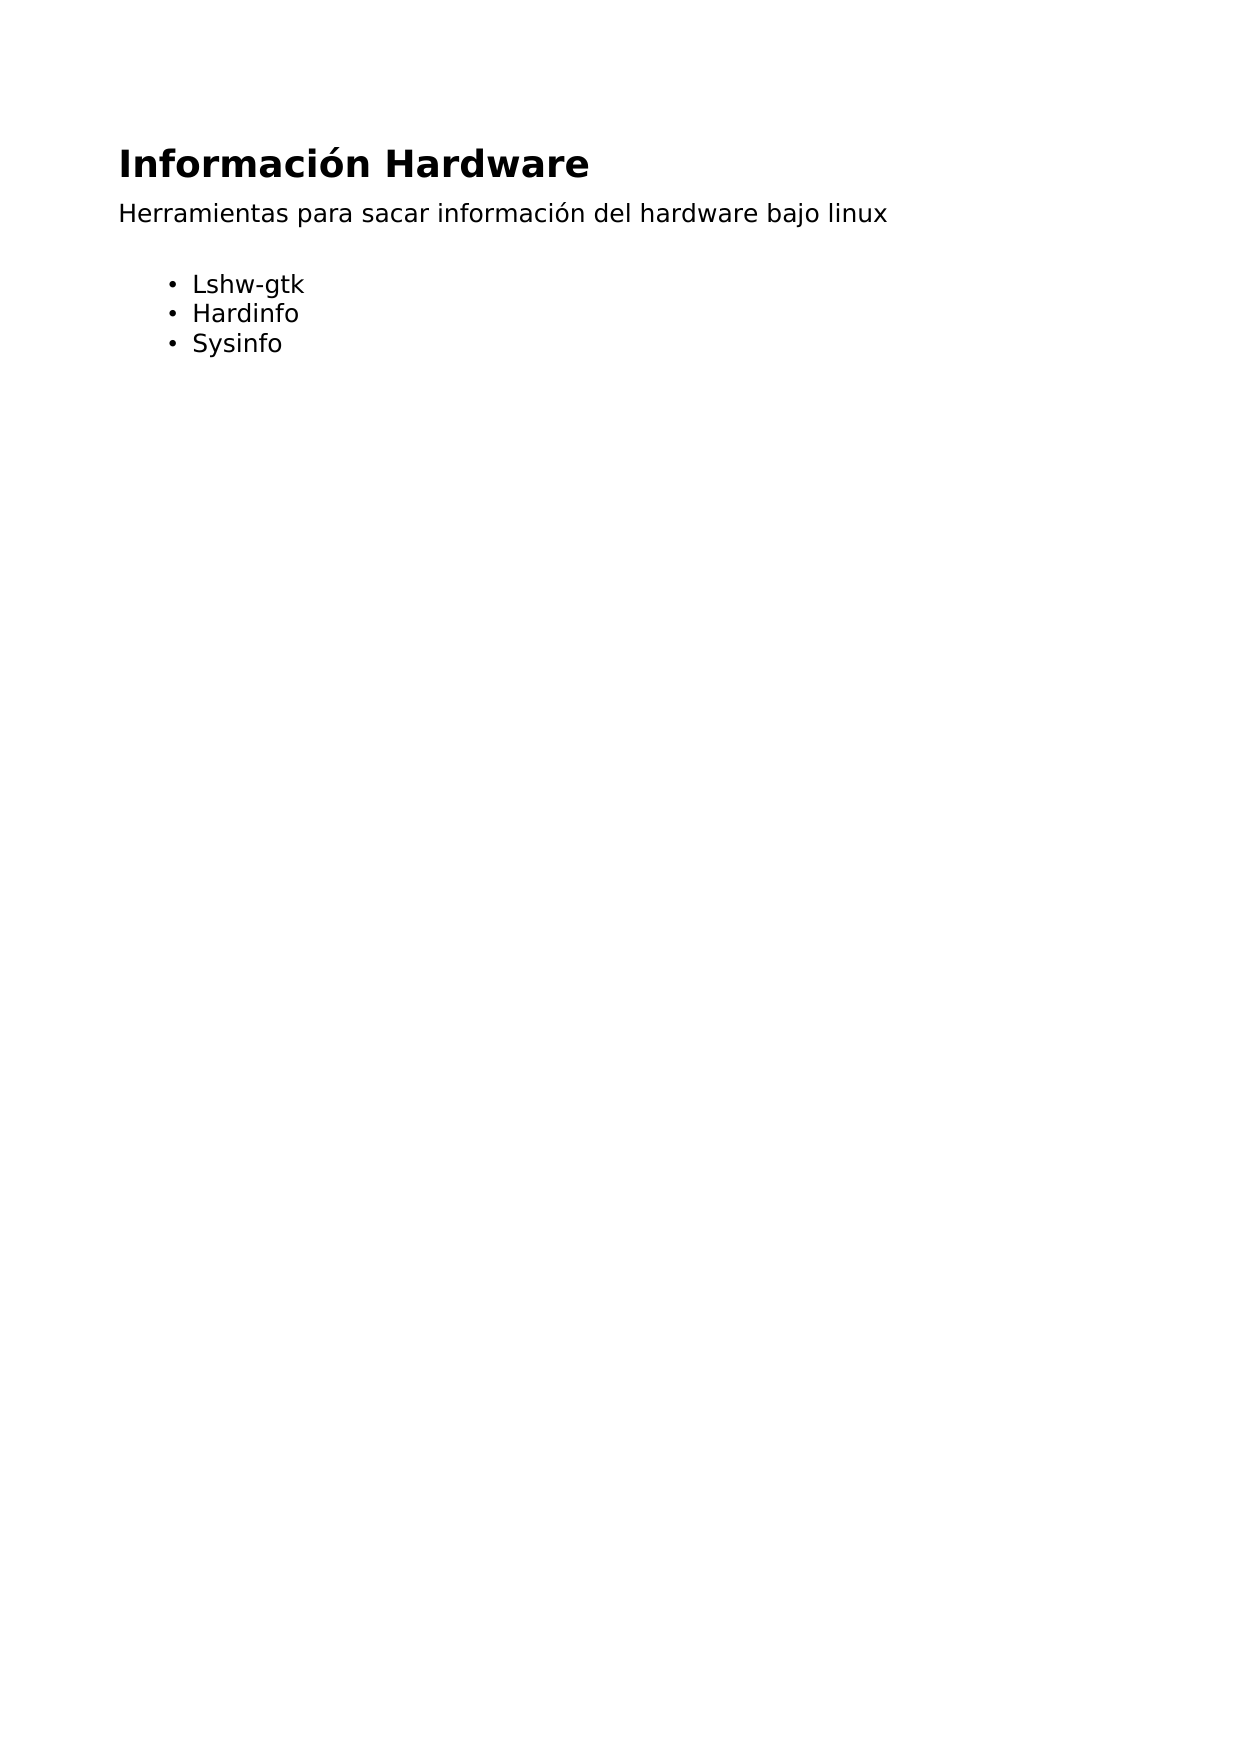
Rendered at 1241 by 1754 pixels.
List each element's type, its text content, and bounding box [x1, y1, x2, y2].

subtitle Información Hardware [118, 143, 1122, 187]
text Herramientas para sacar información del hardware bajo linux [118, 199, 1122, 228]
list Sysinfo [177, 329, 1122, 358]
list Hardinfo [177, 299, 1122, 329]
list Lshw-gtk [177, 270, 1122, 299]
